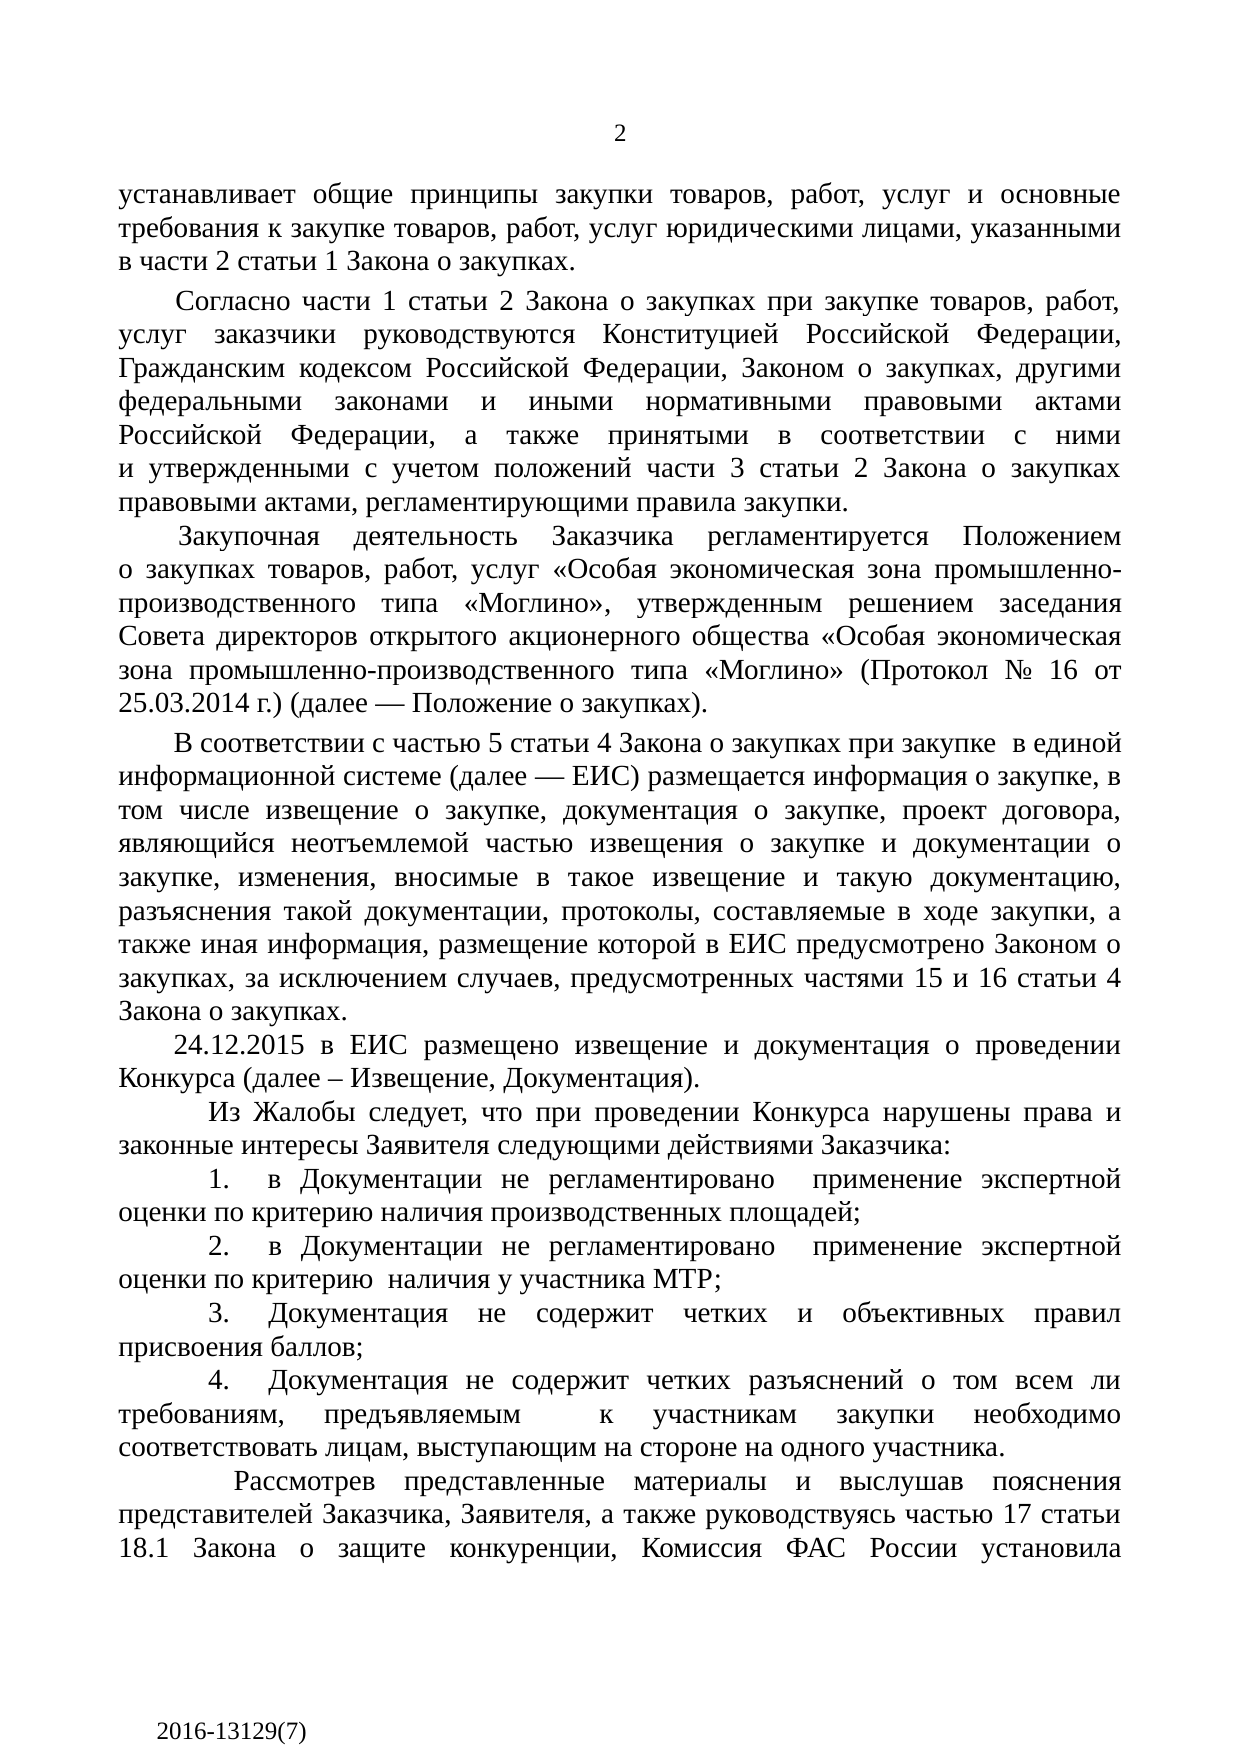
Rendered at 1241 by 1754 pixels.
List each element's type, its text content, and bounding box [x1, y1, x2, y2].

text В соответствии с частью 5 статьи 4 Закона о закупках при закупке в единой информационной системе (далее — ЕИС) размещается информация о закупке, в том числе извещение о закупке, документация о закупке, проект договора, являющийся неотъемлемой частью извещения о закупке и документации о закупке, изменения, вносимые в такое извещение и такую документацию, разъяснения такой документации, протоколы, составляемые в ходе закупки, а также иная информация, размещение которой в ЕИС предусмотрено Законом о закупках, за исключением случаев, предусмотренных частями 15 и 16 статьи 4 Закона о закупках. [118, 725, 1122, 1027]
text Рассмотрев представленные материалы и выслушав пояснения представителей Заказчика, Заявителя, а также руководствуясь частью 17 статьи 18.1 Закона о защите конкуренции, Комиссия ФАС России установила [118, 1463, 1122, 1563]
list Документация не содержит четких разъяснений о том всем ли требованиям, предъявляемым к участникам закупки необходимо соответствовать лицам, выступающим на стороне на одного участника. [118, 1362, 1122, 1463]
text 24.12.2015 в ЕИС размещено извещение и документация о проведении Конкурса (далее – Извещение, Документация). [118, 1027, 1122, 1094]
text устанавливает общие принципы закупки товаров, работ, услуг и основные требования к закупке товаров, работ, услуг юридическими лицами, указанными в части 2 статьи 1 Закона о закупках. [118, 176, 1122, 277]
text Закупочная деятельность Заказчика регламентируется Положением о закупках товаров, работ, услуг «Особая экономическая зона промышленно-производственного типа «Моглино», утвержденным решением заседания Совета директоров открытого акционерного общества «Особая экономическая зона промышленно-производственного типа «Моглино» (Протокол № 16 от 25.03.2014 г.) (далее — Положение о закупках). [118, 518, 1122, 719]
list Документация не содержит четких и объективных правил присвоения баллов; [118, 1295, 1122, 1362]
text Согласно части 1 статьи 2 Закона о закупках при закупке товаров, работ, услуг заказчики руководствуются Конституцией Российской Федерации, Гражданским кодексом Российской Федерации, Законом о закупках, другими федеральными законами и иными нормативными правовыми актами Российской Федерации, а также принятыми в соответствии с ними и утвержденными с учетом положений части 3 статьи 2 Закона о закупках правовыми актами, регламентирующими правила закупки. [118, 283, 1122, 518]
text 1. в Документации не регламентировано применение экспертной оценки по критерию наличия производственных площадей; [118, 1161, 1122, 1228]
text Из Жалобы следует, что при проведении Конкурса нарушены права и законные интересы Заявителя следующими действиями Заказчика: [118, 1094, 1122, 1161]
list в Документации не регламентировано применение экспертной оценки по критерию наличия у участника МТР; [118, 1228, 1122, 1295]
